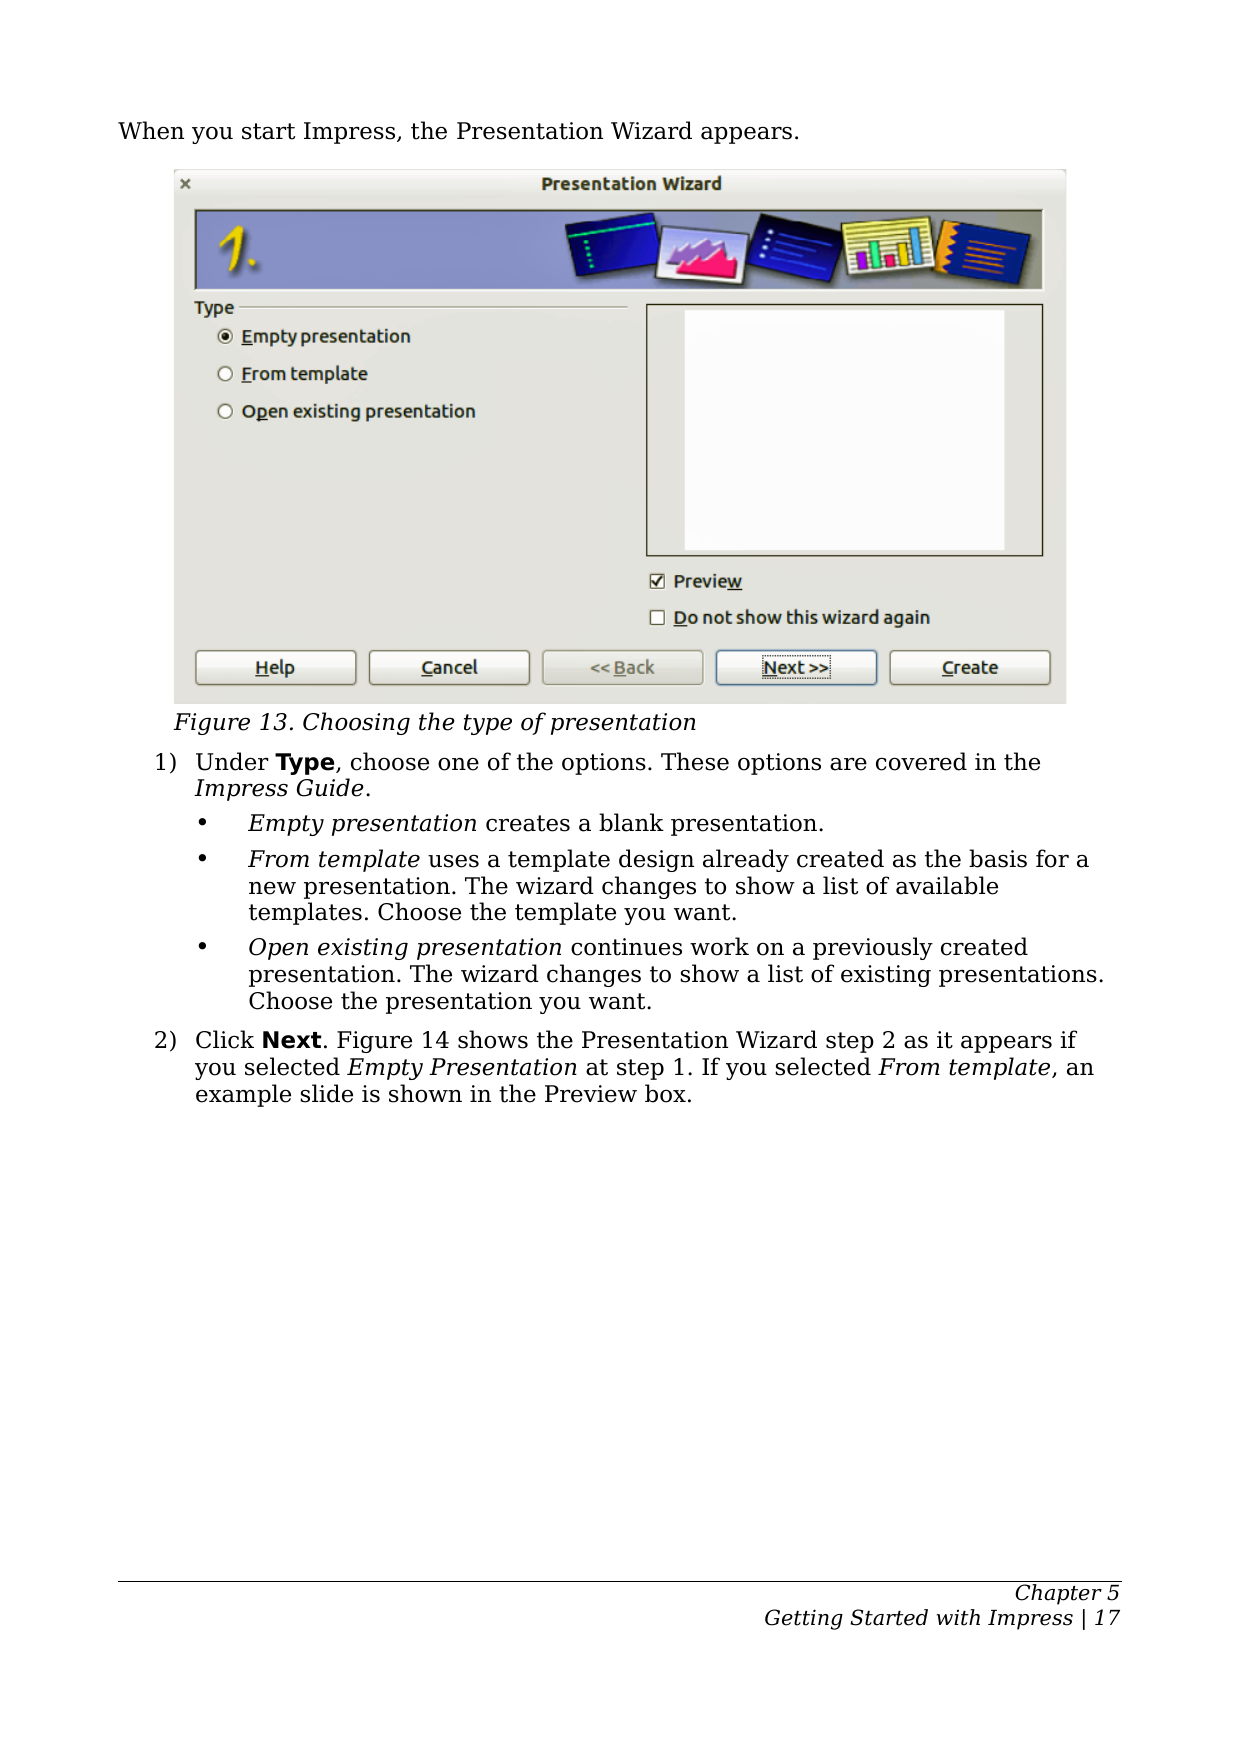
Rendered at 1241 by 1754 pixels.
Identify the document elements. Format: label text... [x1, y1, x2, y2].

list Open existing presentation continues work on a previously created presentation. The wizard changes to show a list of existing presentations. Choose the presentation you want. [195, 932, 1122, 1015]
text When you start Impress, the Presentation Wizard appears. [118, 118, 1122, 145]
text Figure 13. Choosing the type of presentation [174, 709, 1066, 736]
list Click Next. Figure 14 shows the Presentation Wizard step 2 as it appears if you selected Empty Presentation at step 1. If you selected From template, an example slide is shown in the Preview box. [177, 1027, 1122, 1107]
list Empty presentation creates a blank presentation. [195, 808, 1122, 837]
picture [173, 169, 1067, 704]
list Under Type, choose one of the options. These options are covered in the Impress Guide. [177, 749, 1122, 802]
list From template uses a template design already created as the basis for a new presentation. The wizard changes to show a list of available templates. Choose the template you want. [195, 844, 1122, 926]
